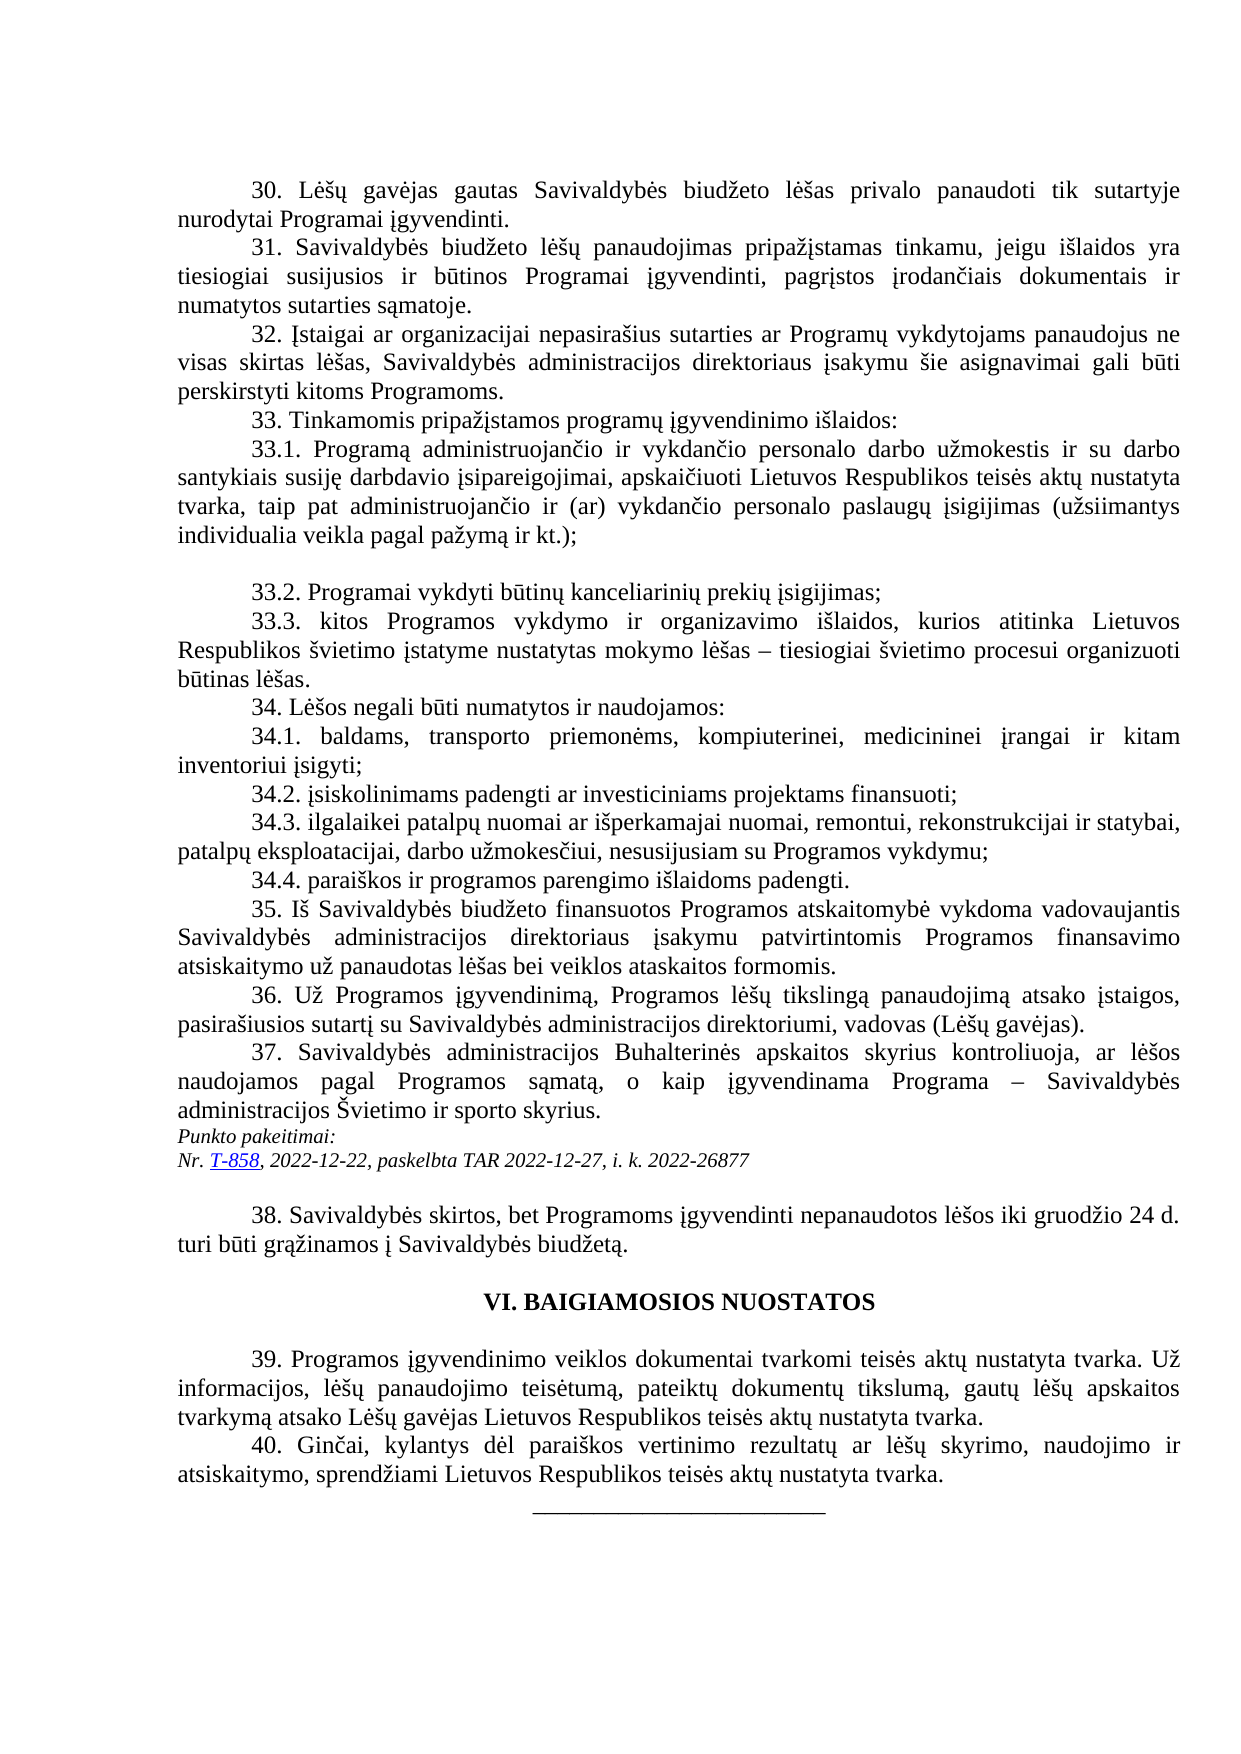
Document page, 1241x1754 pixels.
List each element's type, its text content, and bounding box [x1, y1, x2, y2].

text Nr. T-858, 2022-12-22, paskelbta TAR 2022-12-27, i. k. 2022-26877 [177, 1148, 1181, 1172]
text 31. Savivaldybės biudžeto lėšų panaudojimas pripažįstamas tinkamu, jeigu išlaidos yra tiesiogiai susijusios ir būtinos Programai įgyvendinti, pagrįstos įrodančiais dokumentais ir numatytos sutarties sąmatoje. [177, 232, 1181, 319]
text VI. BAIGIAMOSIOS NUOSTATOS [177, 1287, 1181, 1316]
text 34. Lėšos negali būti numatytos ir naudojamos: [177, 692, 1181, 721]
text 34.1. baldams, transporto priemonėms, kompiuterinei, medicininei įrangai ir kitam inventoriui įsigyti; [177, 721, 1181, 779]
text 35. Iš Savivaldybės biudžeto finansuotos Programos atskaitomybė vykdoma vadovaujantis Savivaldybės administracijos direktoriaus įsakymu patvirtintomis Programos finansavimo atsiskaitymo už panaudotas lėšas bei veiklos ataskaitos formomis. [177, 894, 1181, 980]
text 33.1. Programą administruojančio ir vykdančio personalo darbo užmokestis ir su darbo santykiais susiję darbdavio įsipareigojimai, apskaičiuoti Lietuvos Respublikos teisės aktų nustatyta tvarka, taip pat administruojančio ir (ar) vykdančio personalo paslaugų įsigijimas (užsiimantys individualia veikla pagal pažymą ir kt.); [177, 434, 1181, 549]
text ________________________ [177, 1488, 1181, 1517]
text Punkto pakeitimai: [177, 1124, 1181, 1148]
text 33.2. Programai vykdyti būtinų kanceliarinių prekių įsigijimas; [177, 577, 1181, 606]
text 33.3. kitos Programos vykdymo ir organizavimo išlaidos, kurios atitinka Lietuvos Respublikos švietimo įstatyme nustatytas mokymo lėšas – tiesiogiai švietimo procesui organizuoti būtinas lėšas. [177, 606, 1181, 692]
text 37. Savivaldybės administracijos Buhalterinės apskaitos skyrius kontroliuoja, ar lėšos naudojamos pagal Programos sąmatą, o kaip įgyvendinama Programa – Savivaldybės administracijos Švietimo ir sporto skyrius. [177, 1037, 1181, 1124]
text 30. Lėšų gavėjas gautas Savivaldybės biudžeto lėšas privalo panaudoti tik sutartyje nurodytai Programai įgyvendinti. [177, 175, 1181, 232]
text 34.3. ilgalaikei patalpų nuomai ar išperkamajai nuomai, remontui, rekonstrukcijai ir statybai, patalpų eksploatacijai, darbo užmokesčiui, nesusijusiam su Programos vykdymu; [177, 807, 1181, 865]
text 38. Savivaldybės skirtos, bet Programoms įgyvendinti nepanaudotos lėšos iki gruodžio 24 d. turi būti grąžinamos į Savivaldybės biudžetą. [177, 1201, 1181, 1258]
text 39. Programos įgyvendinimo veiklos dokumentai tvarkomi teisės aktų nustatyta tvarka. Už informacijos, lėšų panaudojimo teisėtumą, pateiktų dokumentų tikslumą, gautų lėšų apskaitos tvarkymą atsako Lėšų gavėjas Lietuvos Respublikos teisės aktų nustatyta tvarka. [177, 1344, 1181, 1431]
text 34.2. įsiskolinimams padengti ar investiciniams projektams finansuoti; [177, 779, 1181, 807]
text 33. Tinkamomis pripažįstamos programų įgyvendinimo išlaidos: [177, 405, 1181, 434]
text 40. Ginčai, kylantys dėl paraiškos vertinimo rezultatų ar lėšų skyrimo, naudojimo ir atsiskaitymo, sprendžiami Lietuvos Respublikos teisės aktų nustatyta tvarka. [177, 1431, 1181, 1488]
text 34.4. paraiškos ir programos parengimo išlaidoms padengti. [177, 865, 1181, 894]
text 36. Už Programos įgyvendinimą, Programos lėšų tikslingą panaudojimą atsako įstaigos, pasirašiusios sutartį su Savivaldybės administracijos direktoriumi, vadovas (Lėšų gavėjas). [177, 980, 1181, 1037]
text 32. Įstaigai ar organizacijai nepasirašius sutarties ar Programų vykdytojams panaudojus ne visas skirtas lėšas, Savivaldybės administracijos direktoriaus įsakymu šie asignavimai gali būti perskirstyti kitoms Programoms. [177, 319, 1181, 405]
